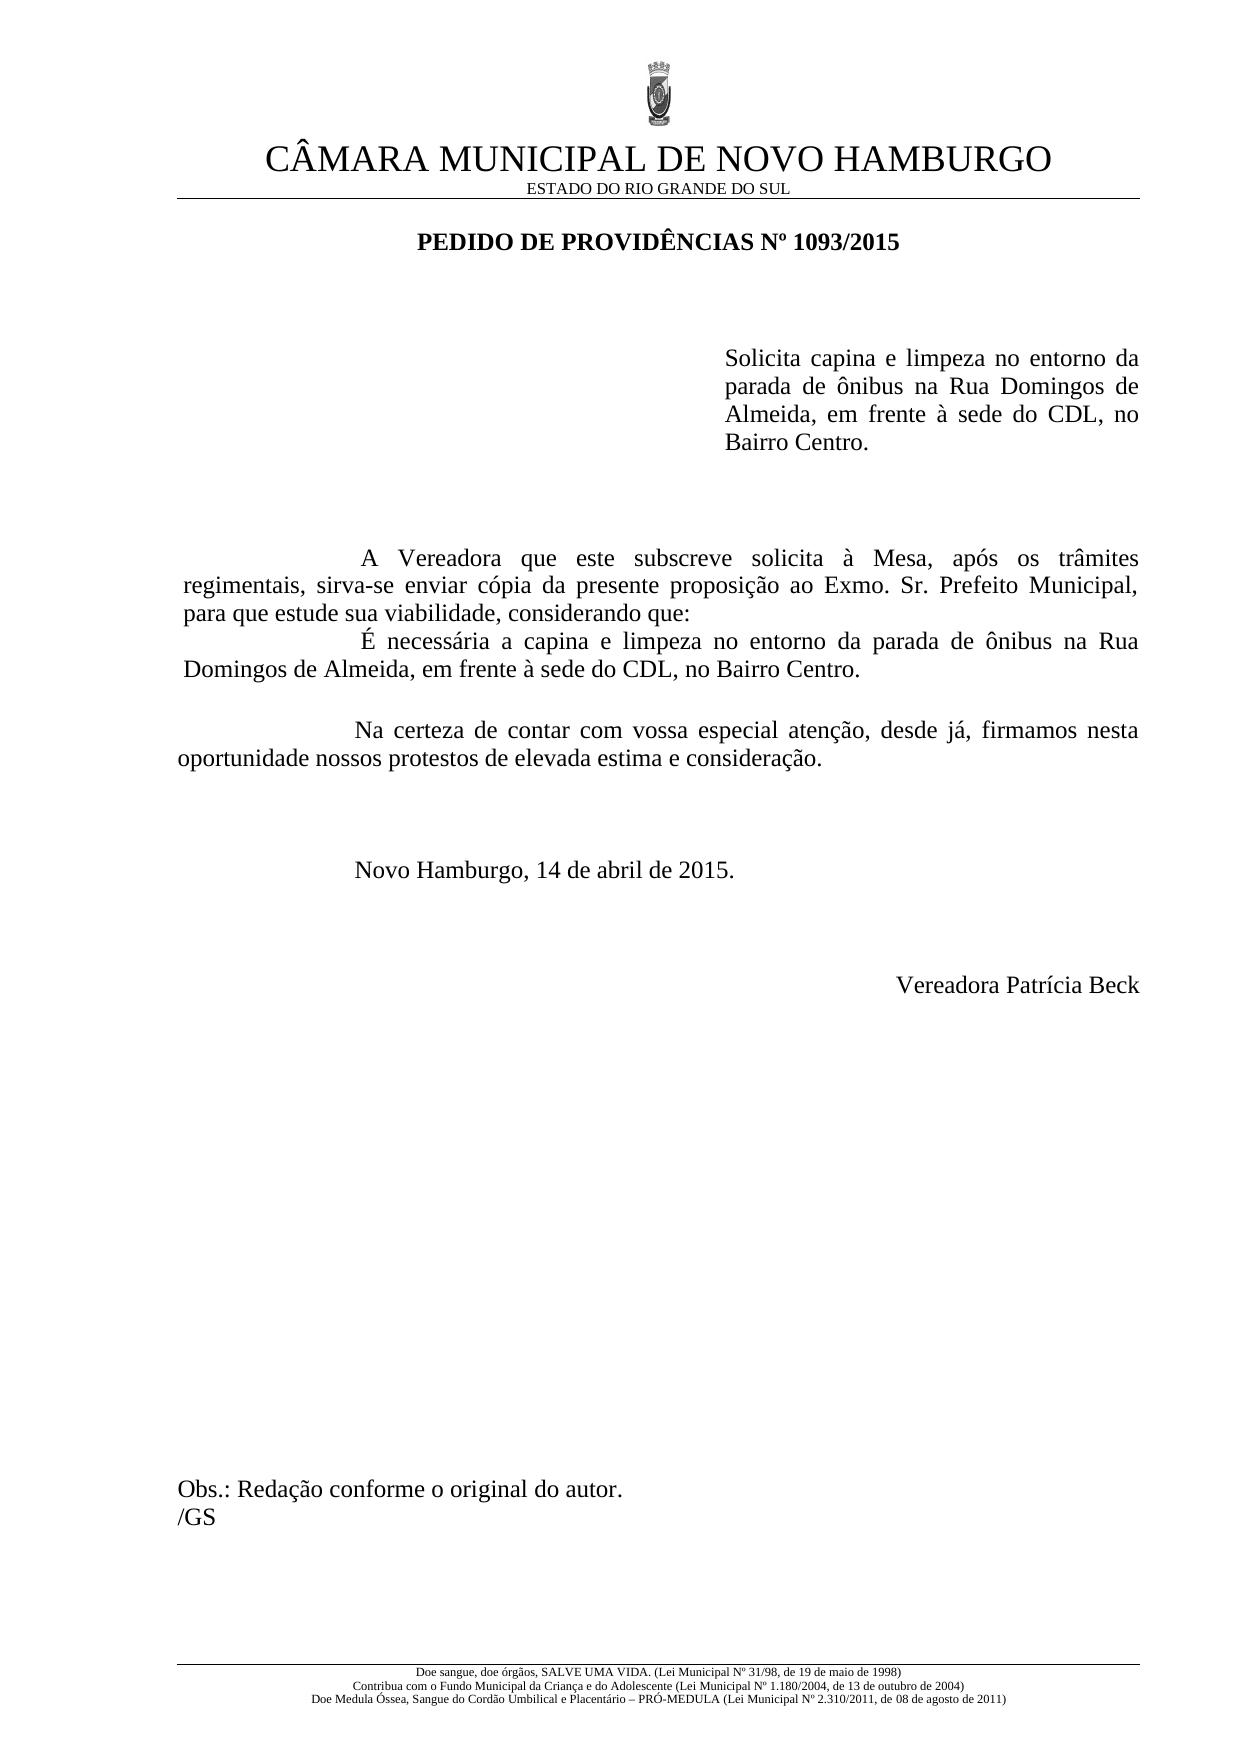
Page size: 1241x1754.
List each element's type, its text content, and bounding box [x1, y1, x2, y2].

text A Vereadora que este subscreve solicita à Mesa, após os trâmites regimentais, sirva-se enviar cópia da presente proposição ao Exmo. Sr. Prefeito Municipal, para que estude sua viabilidade, considerando que: [183, 544, 1140, 627]
text Vereadora Patrícia Beck [177, 971, 1140, 998]
text Obs.: Redação conforme o original do autor. [177, 1475, 1140, 1503]
text É necessária a capina e limpeza no entorno da parada de ônibus na Rua Domingos de Almeida, em frente à sede do CDL, no Bairro Centro. [183, 627, 1140, 682]
text /GS [177, 1503, 1140, 1530]
text Na certeza de contar com vossa especial atenção, desde já, firmamos nesta oportunidade nossos protestos de elevada estima e consideração. [177, 716, 1140, 772]
text Novo Hamburgo, 14 de abril de 2015. [177, 856, 1140, 884]
text PEDIDO DE PROVIDÊNCIAS Nº 1093/2015 [177, 228, 1140, 256]
list Solicita capina e limpeza no entorno da parada de ônibus na Rua Domingos de Almeida, em frente à sede do CDL, no Bairro Centro. [687, 344, 1140, 455]
